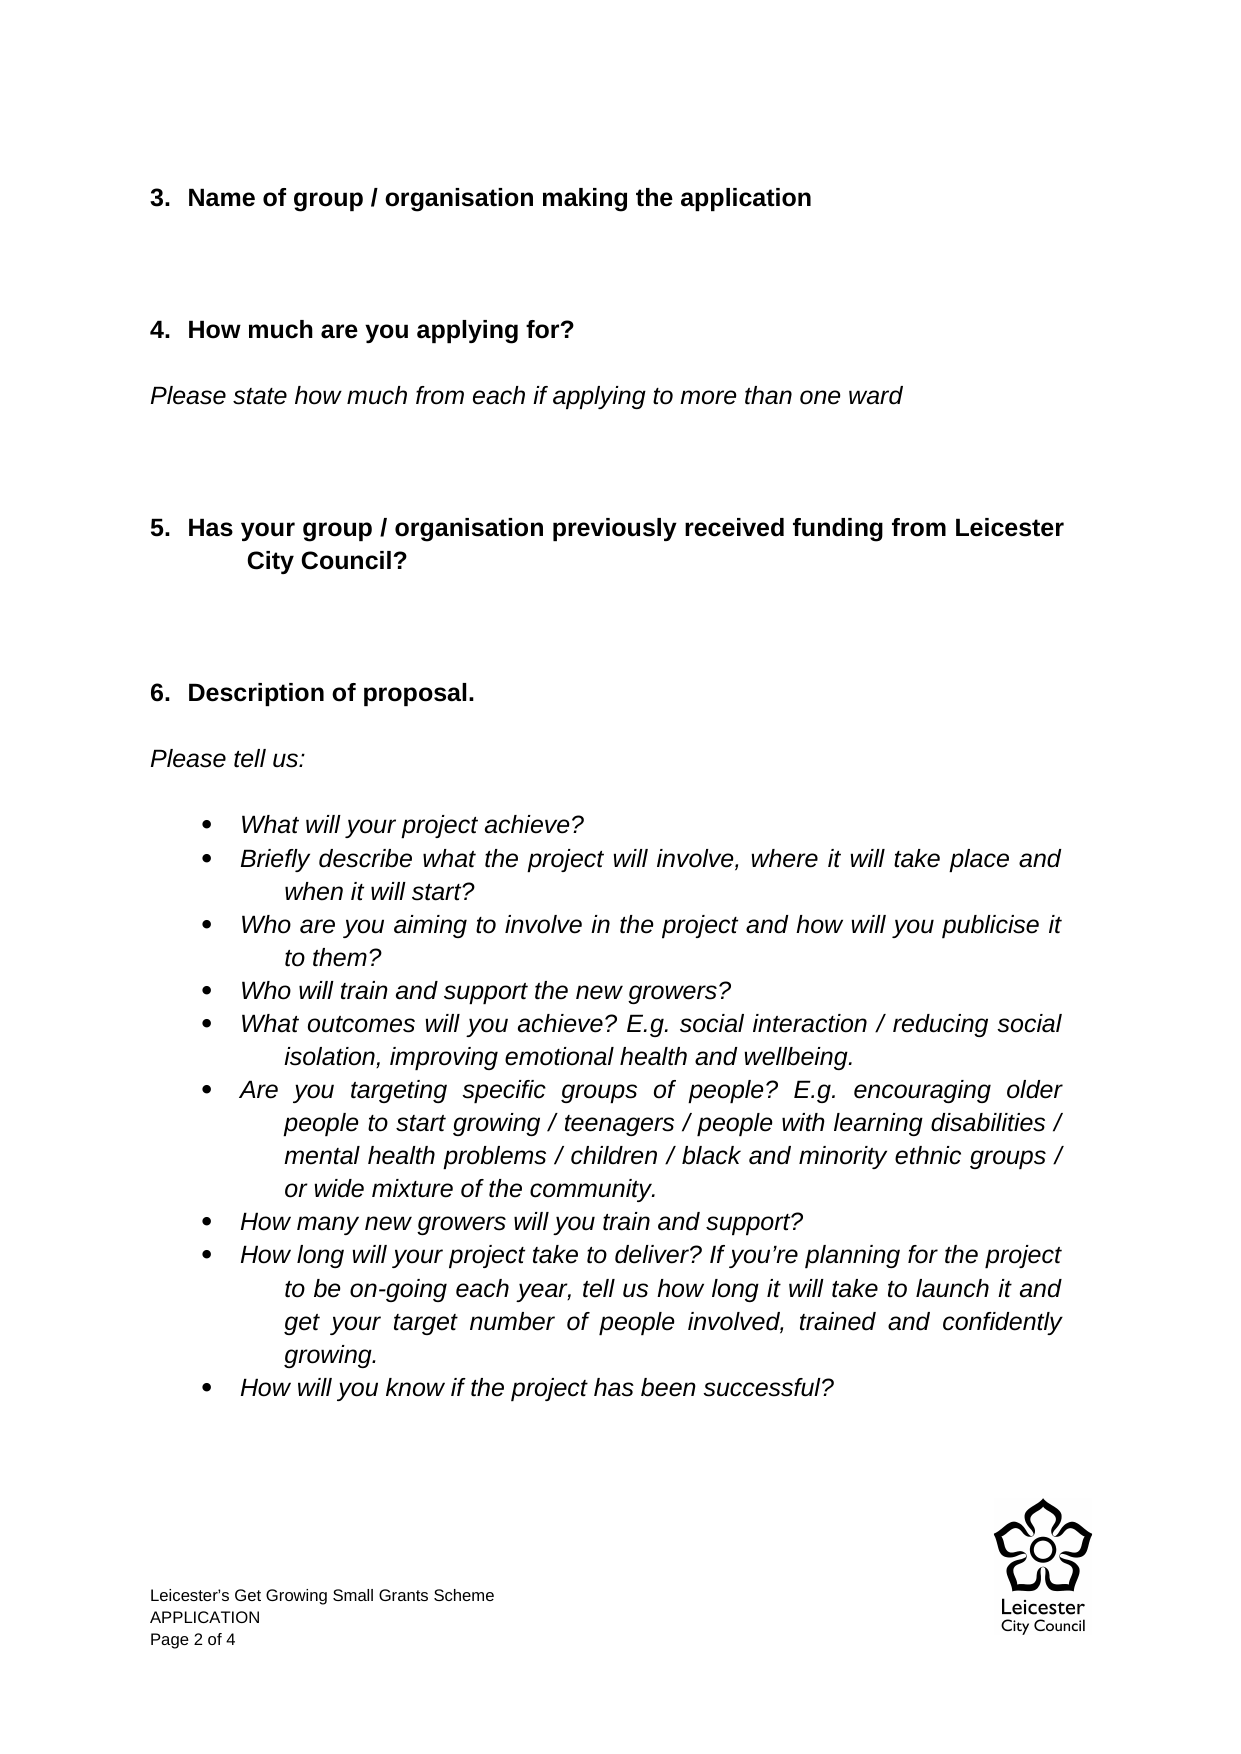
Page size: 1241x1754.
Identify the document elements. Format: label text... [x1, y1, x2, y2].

list Are you targeting specific groups of people? E.g. encouraging older people to start growing / teenagers / people with learning disabilities / mental health problems / children / black and minority ethnic groups / or wide mixture of the community. [202, 1075, 1066, 1203]
list Name of group / organisation making the application [150, 183, 1066, 212]
list How many new growers will you train and support? [202, 1207, 1066, 1236]
list Briefly describe what the project will involve, where it will take place and when it will start? [202, 843, 1066, 905]
list Description of proposal. [150, 678, 1066, 707]
text Please tell us: [150, 744, 1066, 773]
list What will your project achieve? [202, 810, 1066, 839]
text Please state how much from each if applying to more than one ward [150, 381, 1066, 410]
list How will you know if the project has been successful? [202, 1373, 1066, 1401]
list Has your group / organisation previously received funding from Leicester City Council? [150, 513, 1066, 575]
list Who will train and support the new growers? [202, 976, 1066, 1005]
list Who are you aiming to involve in the project and how will you publicise it to them? [202, 910, 1066, 972]
list What outcomes will you achieve? E.g. social interaction / reducing social isolation, improving emotional health and wellbeing. [202, 1009, 1066, 1071]
list How much are you applying for? [150, 315, 1066, 344]
list How long will your project take to deliver? If you’re planning for the project to be on-going each year, tell us how long it will take to launch it and get your target number of people involved, trained and confidently growing. [202, 1240, 1066, 1368]
